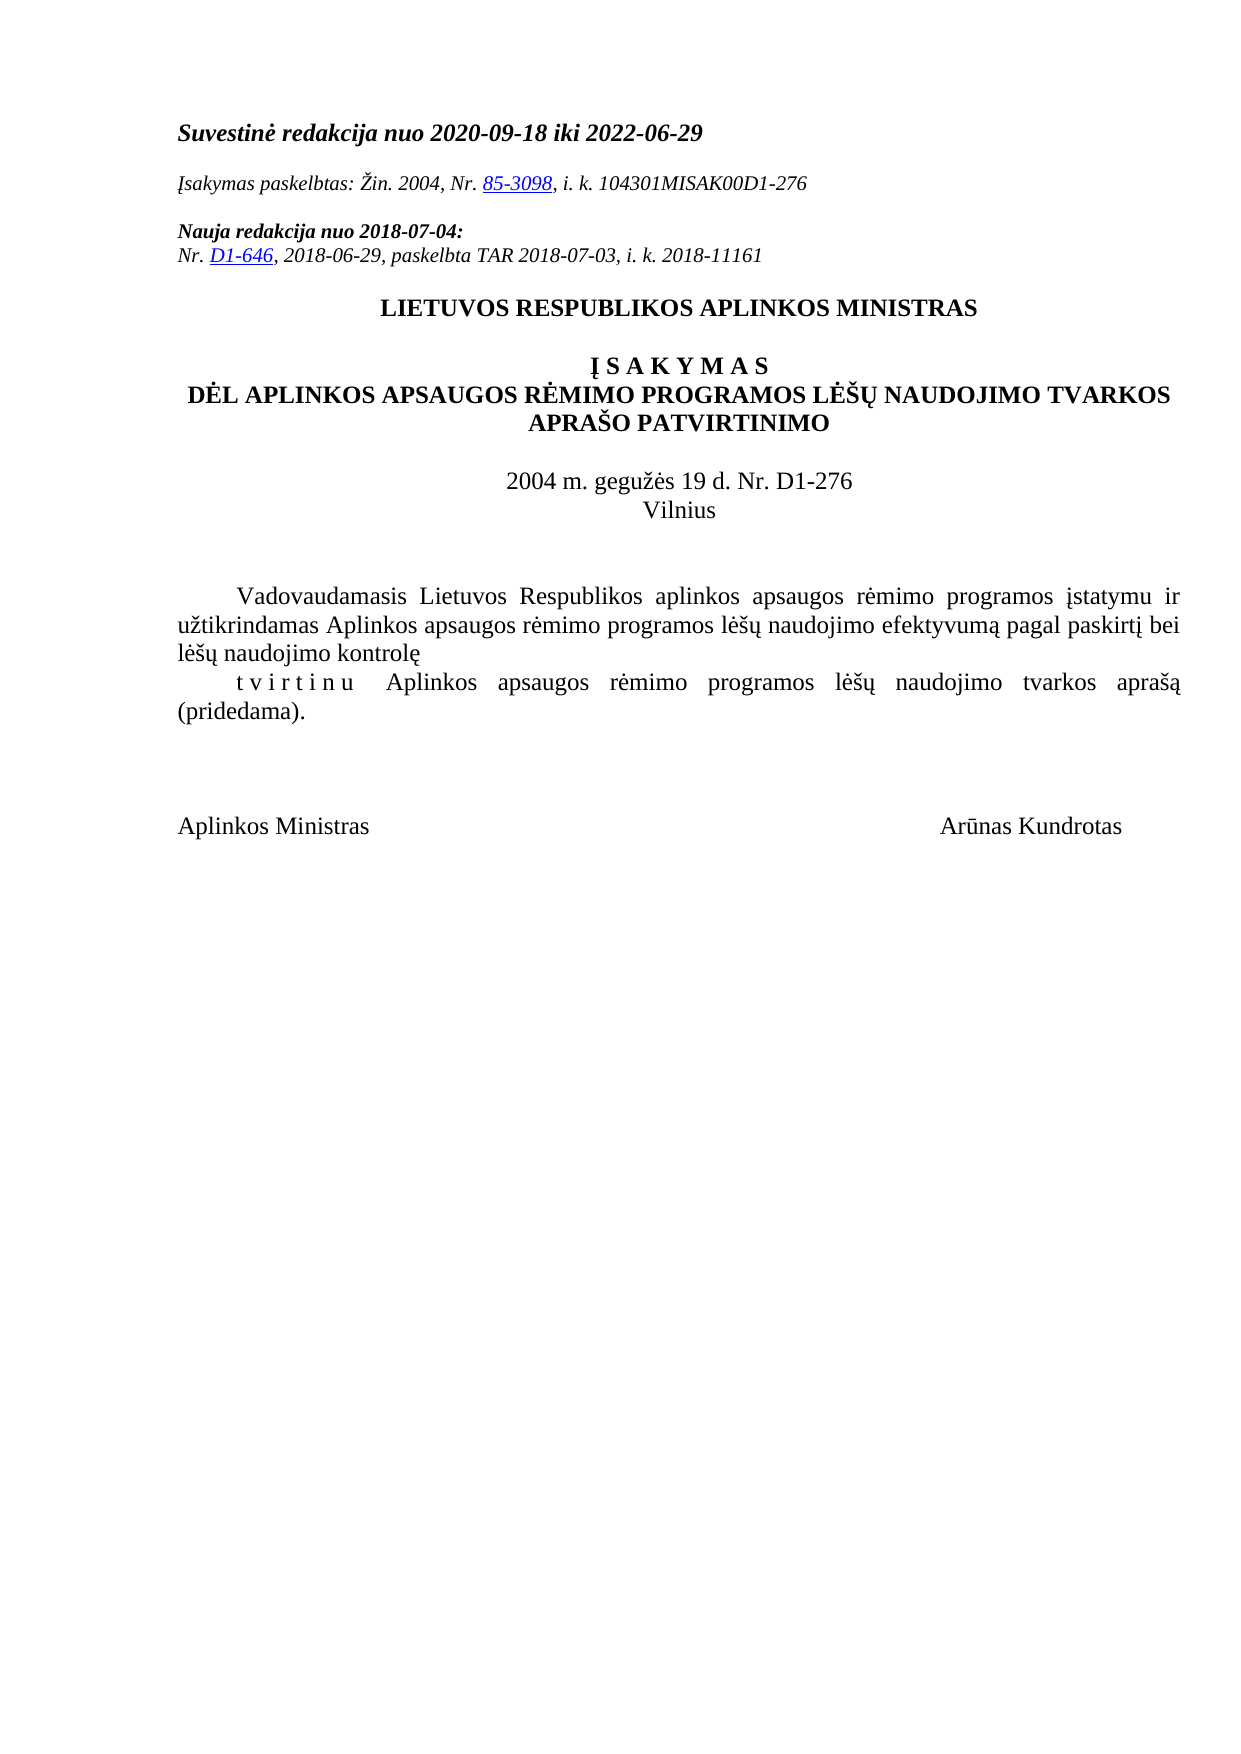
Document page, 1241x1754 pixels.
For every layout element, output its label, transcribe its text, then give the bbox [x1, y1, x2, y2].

text Suvestinė redakcija nuo 2020-09-18 iki 2022-06-29 [177, 118, 1181, 147]
text Vilnius [177, 495, 1181, 523]
text Vadovaudamasis Lietuvos Respublikos aplinkos apsaugos rėmimo programos įstatymu ir užtikrindamas Aplinkos apsaugos rėmimo programos lėšų naudojimo efektyvumą pagal paskirtį bei lėšų naudojimo kontrolę [177, 581, 1181, 667]
text LIETUVOS RESPUBLIKOS APLINKOS MINISTRAS [177, 293, 1181, 322]
text Dėl Aplinkos apsaugos rėmimo programos lėšų naudojimo tvarkos aprašo patvirtinimo [177, 380, 1181, 437]
text Įsakymas paskelbtas: Žin. 2004, Nr. 85-3098, i. k. 104301MISAK00D1-276 [177, 171, 1181, 195]
text Nr. D1-646, 2018-06-29, paskelbta TAR 2018-07-03, i. k. 2018-11161 [177, 243, 1181, 267]
text 2004 m. gegužės 19 d. Nr. D1-276 [177, 466, 1181, 495]
text tvirtinu Aplinkos apsaugos rėmimo programos lėšų naudojimo tvarkos aprašą (pridedama). [177, 667, 1181, 725]
text Aplinkos Ministras Arūnas Kundrotas [177, 811, 1181, 840]
text ĮSAKYMAS [177, 351, 1181, 380]
text Nauja redakcija nuo 2018-07-04: [177, 219, 1181, 243]
